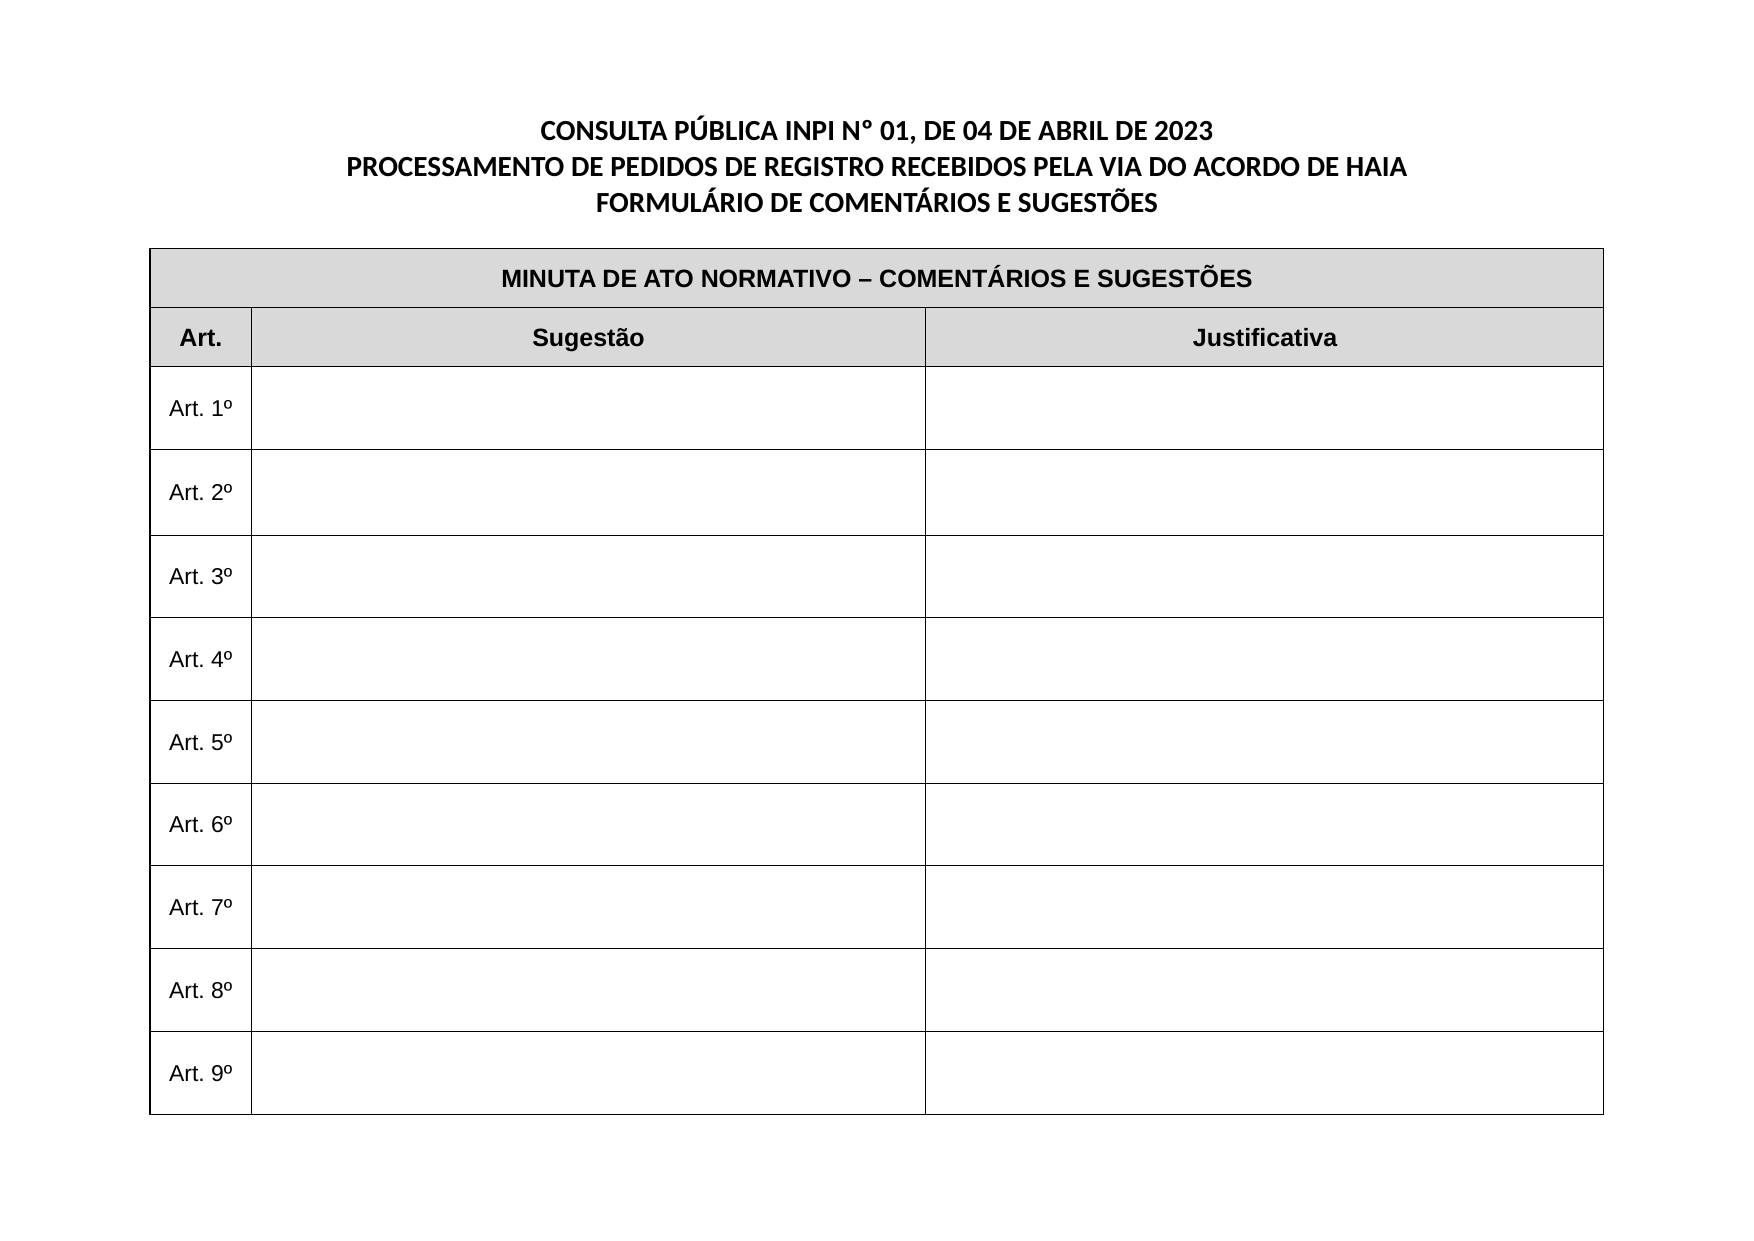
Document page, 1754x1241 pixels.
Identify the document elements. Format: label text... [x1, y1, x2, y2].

table_cell [252, 618, 925, 700]
table_cell Art. 1º [151, 367, 251, 449]
table_cell Art. 9º [151, 1032, 251, 1113]
table_cell [252, 1032, 925, 1113]
table_cell [926, 784, 1603, 865]
table_cell Sugestão [252, 308, 925, 366]
table_cell [926, 618, 1603, 700]
table_cell [252, 784, 925, 865]
table_cell [926, 1032, 1603, 1113]
table_cell Art. 3º [151, 536, 251, 617]
table_cell [252, 949, 925, 1031]
table_cell [926, 949, 1603, 1031]
table_cell Art. 5º [151, 701, 251, 783]
table_cell Art. 2º [151, 450, 251, 534]
table_cell [252, 450, 925, 534]
table_cell [926, 701, 1603, 783]
table_cell [252, 367, 925, 449]
table_cell Justificativa [926, 308, 1603, 366]
table_header MINUTA DE ATO NORMATIVO – COMENTÁRIOS E SUGESTÕES [151, 249, 1603, 307]
table_cell Art. 4º [151, 618, 251, 700]
table_cell Art. [151, 308, 251, 366]
table_cell [926, 536, 1603, 617]
table_cell Art. 8º [151, 949, 251, 1031]
table_cell Art. 6º [151, 784, 251, 865]
table_cell [252, 701, 925, 783]
table_cell [926, 866, 1603, 948]
table_cell [252, 866, 925, 948]
table_cell [926, 450, 1603, 534]
table_cell Art. 7º [151, 866, 251, 948]
table_cell [252, 536, 925, 617]
table_cell [926, 367, 1603, 449]
